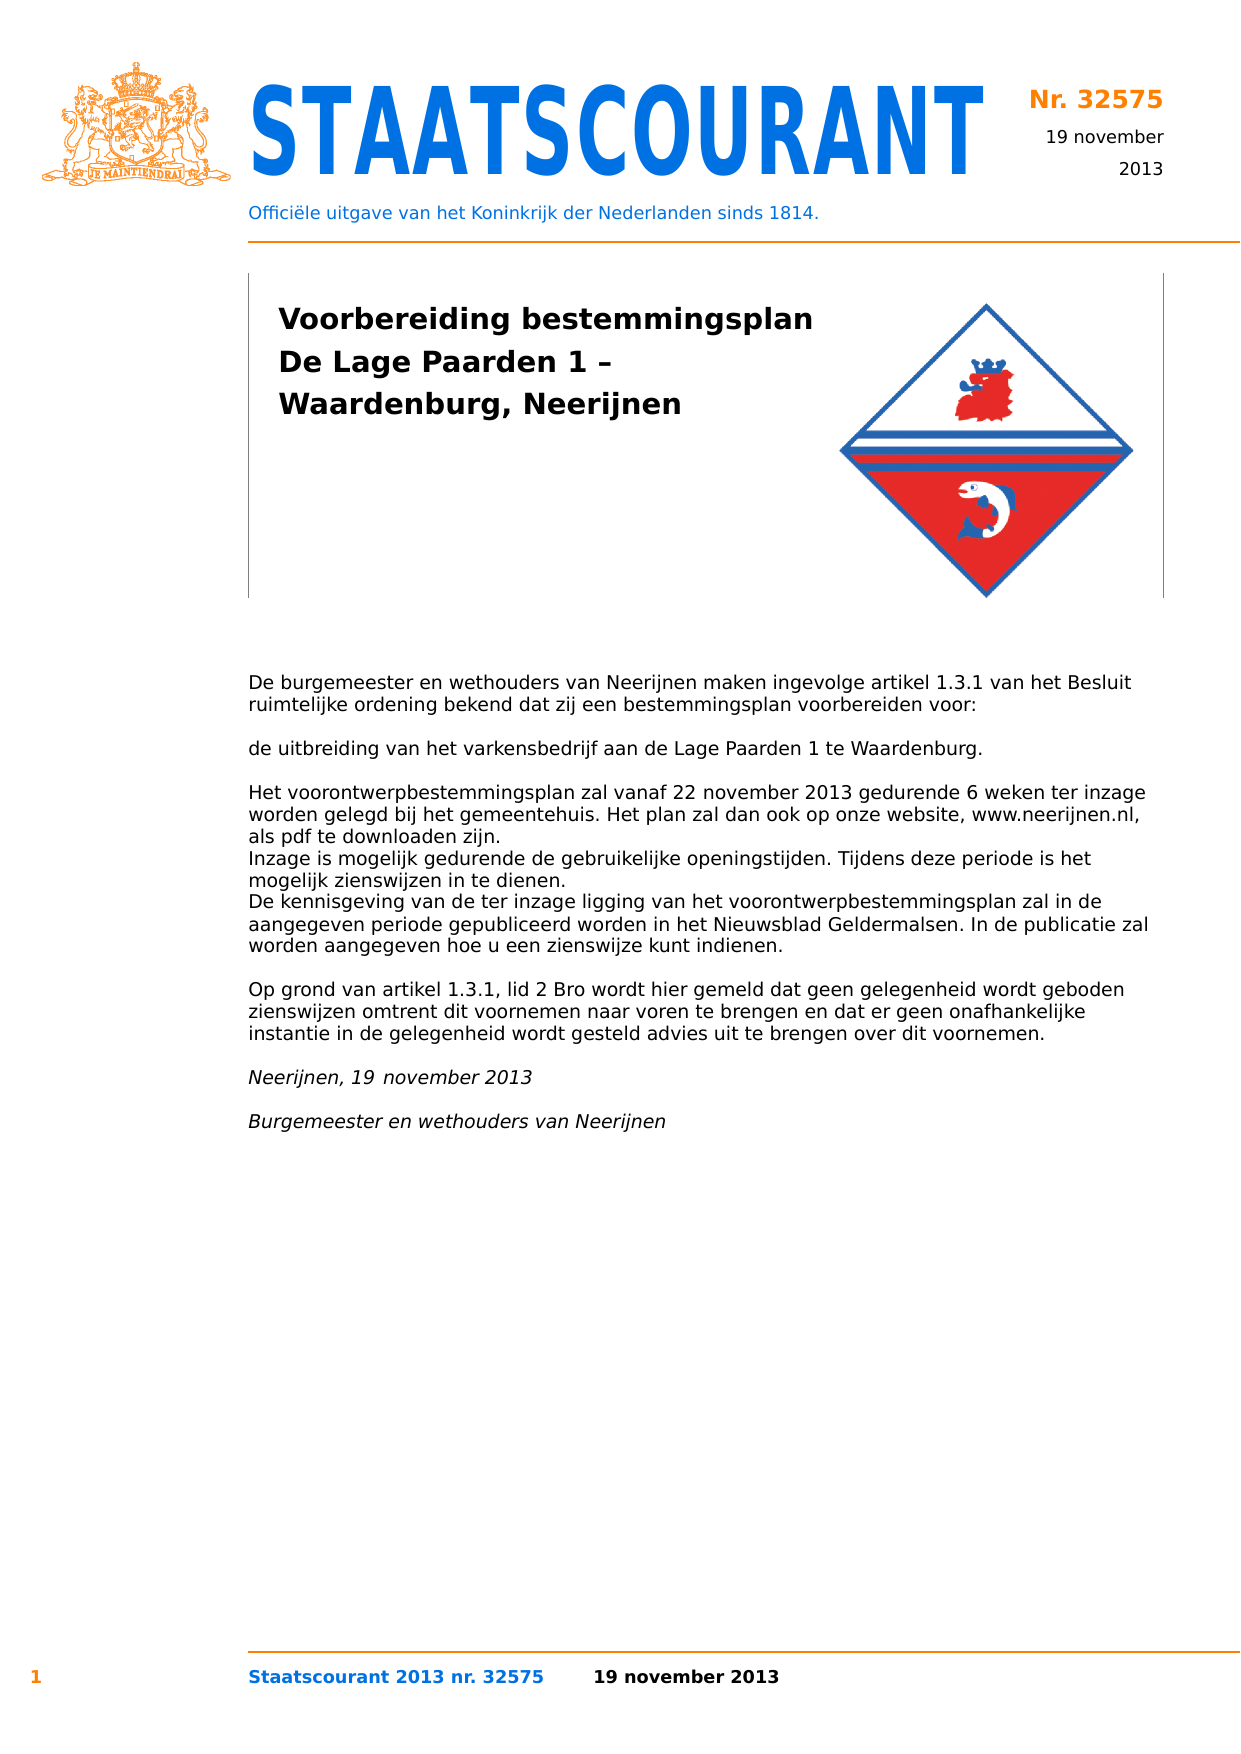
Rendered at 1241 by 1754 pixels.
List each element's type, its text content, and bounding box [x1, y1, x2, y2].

table_cell Officiële uitgave van het Koninkrijk der Nederlanden sinds 1814. [248, 203, 1240, 241]
text Op grond van artikel 1.3.1, lid 2 Bro wordt hier gemeld dat geen gelegenheid wordt geboden zienswijzen omtrent dit voornemen naar voren te brengen en dat er geen onafhankelijke instantie in de gelegenheid wordt gesteld advies uit te brengen over dit voornemen. [248, 979, 1163, 1045]
picture [41, 62, 231, 186]
table_header STAATSCOURANT [248, 62, 998, 203]
text Inzage is mogelijk gedurende de gebruikelijke openingstijden. Tijdens deze periode is het mogelijk zienswijzen in te dienen. [248, 847, 1163, 891]
text Neerijnen, 19 november 2013 [248, 1067, 1163, 1089]
subtitle Voorbereiding bestemmingsplan De Lage Paarden 1 – Waardenburg, Neerijnen [249, 273, 1163, 598]
text De burgemeester en wethouders van Neerijnen maken ingevolge artikel 1.3.1 van het Besluit ruimtelijke ordening bekend dat zij een bestemmingsplan voorbereiden voor: [248, 672, 1163, 716]
table_cell 2013 [998, 153, 1240, 203]
text Het voorontwerpbestemmingsplan zal vanaf 22 november 2013 gedurende 6 weken ter inzage worden gelegd bij het gemeentehuis. Het plan zal dan ook op onze website, www.neerijnen.nl, als pdf te downloaden zijn. [248, 782, 1163, 847]
text de uitbreiding van het varkensbedrijf aan de Lage Paarden 1 te Waardenburg. [248, 738, 1163, 760]
text De kennisgeving van de ter inzage ligging van het voorontwerpbestemmingsplan zal in de aangegeven periode gepubliceerd worden in het Nieuwsblad Geldermalsen. In de publicatie zal worden aangegeven hoe u een zienswijze kunt indienen. [248, 891, 1163, 957]
table_header Nr. 32575 [998, 62, 1240, 121]
table_header [25, 62, 248, 241]
text Burgemeester en wethouders van Neerijnen [248, 1111, 1163, 1133]
table_cell 19 november [998, 121, 1240, 153]
picture [838, 302, 1134, 598]
